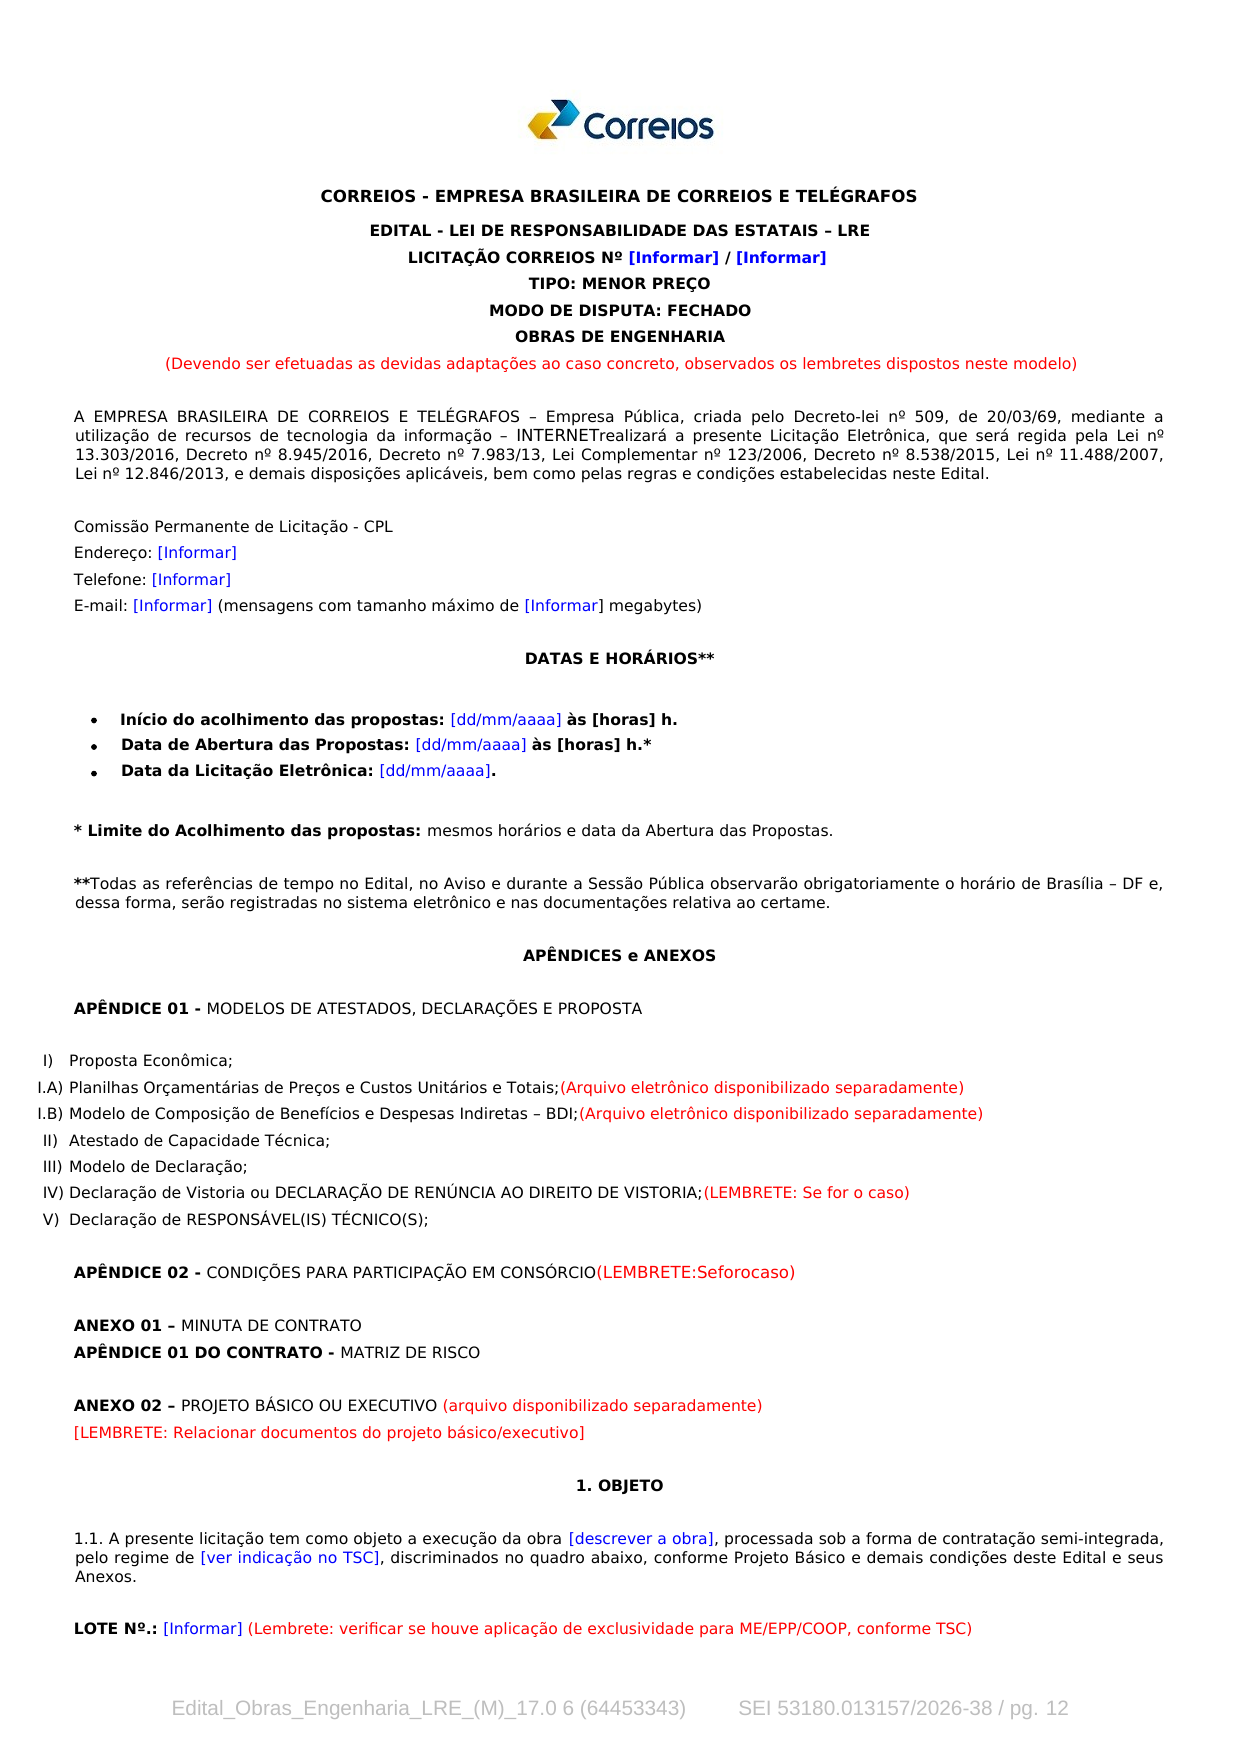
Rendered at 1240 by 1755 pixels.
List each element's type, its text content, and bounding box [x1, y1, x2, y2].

list Declaração de Vistoria ou DECLARAÇÃO DE RENÚNCIA AO DIREITO DE VISTORIA;(LEMBRETE: Se for o caso) [43, 1184, 1165, 1202]
text EDITAL - LEI DE RESPONSABILIDADE DAS ESTATAIS – LRE [70, 222, 1169, 240]
text OBRAS DE ENGENHARIA [70, 328, 1170, 346]
text (Devendo ser efetuadas as devidas adaptações ao caso concreto, observados os lembretes dispostos neste modelo) [72, 354, 1170, 373]
text ANEXO 02 – PROJETO BÁSICO OU EXECUTIVO (arquivo disponibilizado separadamente) [74, 1397, 1170, 1416]
text LOTE Nº.: [Informar] (Lembrete: verificar se houve aplicação de exclusividade para ME/EPP/COOP, conforme TSC) [74, 1620, 1170, 1638]
list Planilhas Orçamentárias de Preços e Custos Unitários e Totais;(Arquivo eletrônico disponibilizado separadamente) [37, 1079, 1165, 1097]
text Início do acolhimento das propostas: [dd/mm/aaaa] às [horas] h. Data de Abertura das Propostas: [dd/mm/aaaa] às [horas] h.* Data da Licitação Eletrônica: [dd/mm/aaaa]. [92, 711, 685, 780]
text 1. OBJETO [70, 1477, 1169, 1495]
list Atestado de Capacidade Técnica; [43, 1131, 1165, 1150]
text TIPO: MENOR PREÇO [70, 275, 1169, 293]
list Modelo de Composição de Benefícios e Despesas Indiretas – BDI;(Arquivo eletrônico disponibilizado separadamente) [37, 1105, 1165, 1123]
text DATAS E HORÁRIOS** [70, 650, 1169, 668]
text APÊNDICE 01 DO CONTRATO - MATRIZ DE RISCO [74, 1343, 1170, 1362]
text MODO DE DISPUTA: FECHADO [70, 302, 1170, 320]
list Proposta Econômica; [43, 1052, 1165, 1071]
text APÊNDICE 01 - MODELOS DE ATESTADOS, DECLARAÇÕES E PROPOSTA [74, 1000, 1165, 1018]
text Comissão Permanente de Licitação - CPL [74, 518, 1165, 536]
subtitle CORREIOS - EMPRESA BRASILEIRA DE CORREIOS E TELÉGRAFOS [69, 187, 1169, 206]
text Telefone: [Informar] [74, 571, 1170, 589]
text **Todas as referências de tempo no Edital, no Aviso e durante a Sessão Pública observarão obrigatoriamente o horário de Brasília – DF e, dessa forma, serão registradas no sistema eletrônico e nas documentações relativa ao certame. [74, 875, 1165, 912]
text E-mail: [Informar] (mensagens com tamanho máximo de [Informar] megabytes) [74, 597, 1165, 615]
text A EMPRESA BRASILEIRA DE CORREIOS E TELÉGRAFOS – Empresa Pública, criada pelo Decreto-lei nº 509, de 20/03/69, mediante a utilização de recursos de tecnologia da informação – INTERNETrealizará a presente Licitação Eletrônica, que será regida pela Lei nº 13.303/2016, Decreto nº 8.945/2016, Decreto nº 7.983/13, Lei Complementar nº 123/2006, Decreto nº 8.538/2015, Lei nº 11.488/2007, Lei nº 12.846/2013, e demais disposições aplicáveis, bem como pelas regras e condições estabelecidas neste Edital. [74, 407, 1165, 483]
text [LEMBRETE: Relacionar documentos do projeto básico/executivo] [74, 1424, 1170, 1442]
list Modelo de Declaração; [43, 1158, 1165, 1176]
text APÊNDICE 02 - CONDIÇÕES PARA PARTICIPAÇÃO EM CONSÓRCIO(LEMBRETE:Seforocaso) [74, 1263, 1165, 1283]
text 1.1. A presente licitação tem como objeto a execução da obra [descrever a obra], processada sob a forma de contratação semi-integrada, pelo regime de [ver indicação no TSC], discriminados no quadro abaixo, conforme Projeto Básico e demais condições deste Edital e seus Anexos. [74, 1530, 1165, 1586]
text Endereço: [Informar] [74, 544, 1170, 562]
text ANEXO 01 – MINUTA DE CONTRATO [74, 1317, 1165, 1335]
text * Limite do Acolhimento das propostas: mesmos horários e data da Abertura das Propostas. [74, 822, 1165, 841]
text APÊNDICES e ANEXOS [70, 947, 1169, 965]
list Declaração de RESPONSÁVEL(IS) TÉCNICO(S); [43, 1211, 1165, 1229]
text LICITAÇÃO CORREIOS Nº [Informar] / [Informar] [70, 249, 1164, 267]
